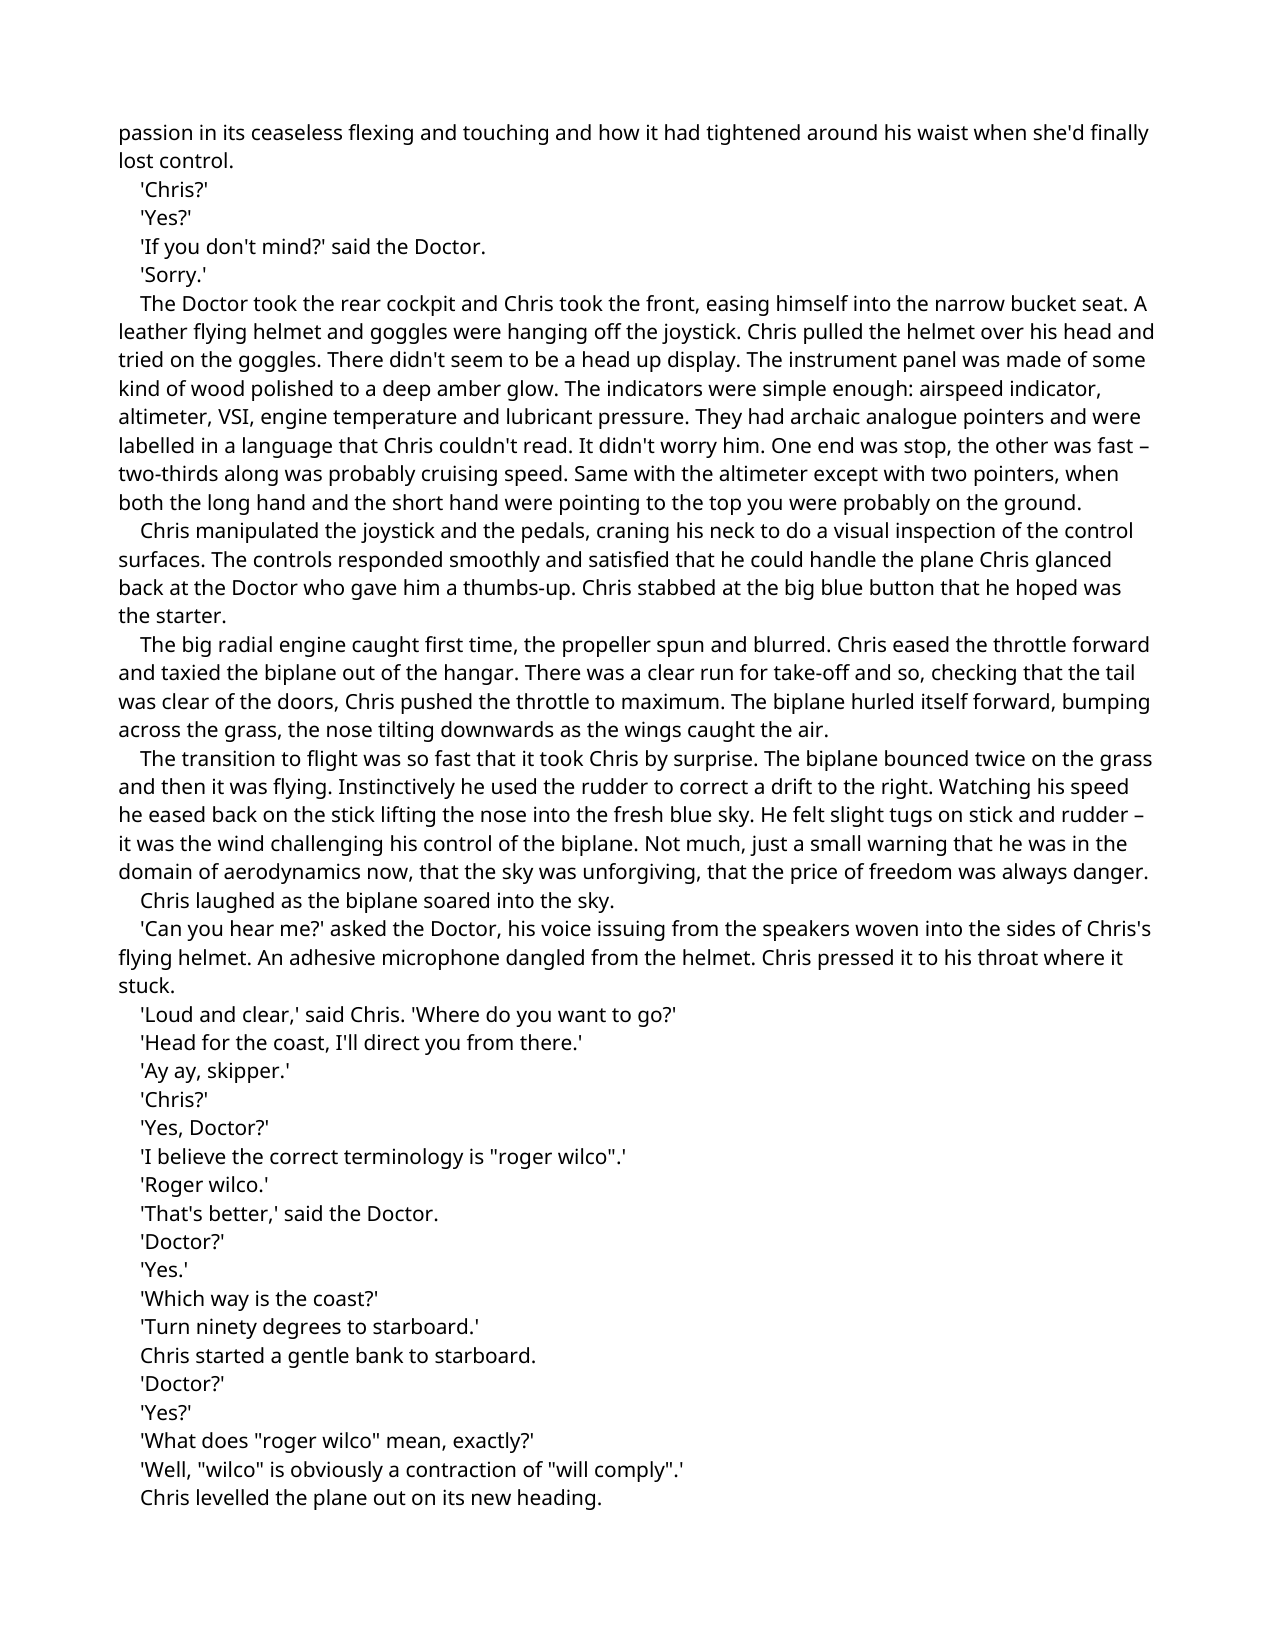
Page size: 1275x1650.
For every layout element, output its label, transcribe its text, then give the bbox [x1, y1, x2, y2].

text 'Can you hear me?' asked the Doctor, his voice issuing from the speakers woven into the sides of Chris's flying helmet. An adhesive microphone dangled from the helmet. Chris pressed it to his throat where it stuck. [118, 914, 1157, 1000]
text 'If you don't mind?' said the Doctor. [118, 232, 1157, 260]
text 'Yes.' [118, 1256, 1157, 1284]
text 'Ay ay, skipper.' [118, 1057, 1157, 1085]
text Chris manipulated the joystick and the pedals, craning his neck to do a visual inspection of the control surfaces. The controls responded smoothly and satisfied that he could handle the plane Chris glanced back at the Doctor who gave him a thumbs-up. Chris stabbed at the big blue button that he hoped was the starter. [118, 516, 1157, 630]
text 'Yes?' [118, 1398, 1157, 1426]
text 'Turn ninety degrees to starboard.' [118, 1312, 1157, 1341]
text 'Roger wilco.' [118, 1170, 1157, 1199]
text 'Doctor?' [118, 1369, 1157, 1398]
text Chris laughed as the biplane soared into the sky. [118, 886, 1157, 914]
text The Doctor took the rear cockpit and Chris took the front, easing himself into the narrow bucket seat. A leather flying helmet and goggles were hanging off the joystick. Chris pulled the helmet over his head and tried on the goggles. There didn't seem to be a head up display. The instrument panel was made of some kind of wood polished to a deep amber glow. The indicators were simple enough: airspeed indicator, altimeter, VSI, engine temperature and lubricant pressure. They had archaic analogue pointers and were labelled in a language that Chris couldn't read. It didn't worry him. One end was stop, the other was fast – two-thirds along was probably cruising speed. Same with the altimeter except with two pointers, when both the long hand and the short hand were pointing to the top you were probably on the ground. [118, 289, 1157, 516]
text 'Head for the coast, I'll direct you from there.' [118, 1028, 1157, 1057]
text The transition to flight was so fast that it took Chris by surprise. The biplane bounced twice on the grass and then it was flying. Instinctively he used the rudder to correct a drift to the right. Watching his speed he eased back on the stick lifting the nose into the fresh blue sky. He felt slight tugs on stick and rudder – it was the wind challenging his control of the biplane. Not much, just a small warning that he was in the domain of aerodynamics now, that the sky was unforgiving, that the price of freedom was always danger. [118, 744, 1157, 886]
text 'Which way is the coast?' [118, 1284, 1157, 1312]
text 'Chris?' [118, 175, 1157, 203]
text Chris levelled the plane out on its new heading. [118, 1483, 1157, 1512]
text The big radial engine caught first time, the propeller spun and blurred. Chris eased the throttle forward and taxied the biplane out of the hangar. There was a clear run for take-off and so, checking that the tail was clear of the doors, Chris pushed the throttle to maximum. The biplane hurled itself forward, bumping across the grass, the nose tilting downwards as the wings caught the air. [118, 630, 1157, 744]
text 'Yes, Doctor?' [118, 1113, 1157, 1142]
text 'Yes?' [118, 203, 1157, 232]
text Chris started a gentle bank to starboard. [118, 1341, 1157, 1369]
text 'Doctor?' [118, 1227, 1157, 1256]
text 'Sorry.' [118, 260, 1157, 289]
text 'Loud and clear,' said Chris. 'Where do you want to go?' [118, 1000, 1157, 1028]
text passion in its ceaseless flexing and touching and how it had tightened around his waist when she'd finally lost control. [118, 118, 1157, 175]
text 'What does "roger wilco" mean, exactly?' [118, 1426, 1157, 1455]
text 'Chris?' [118, 1085, 1157, 1113]
text 'I believe the correct terminology is "roger wilco".' [118, 1142, 1157, 1170]
text 'Well, "wilco" is obviously a contraction of "will comply".' [118, 1455, 1157, 1483]
text 'That's better,' said the Doctor. [118, 1199, 1157, 1227]
